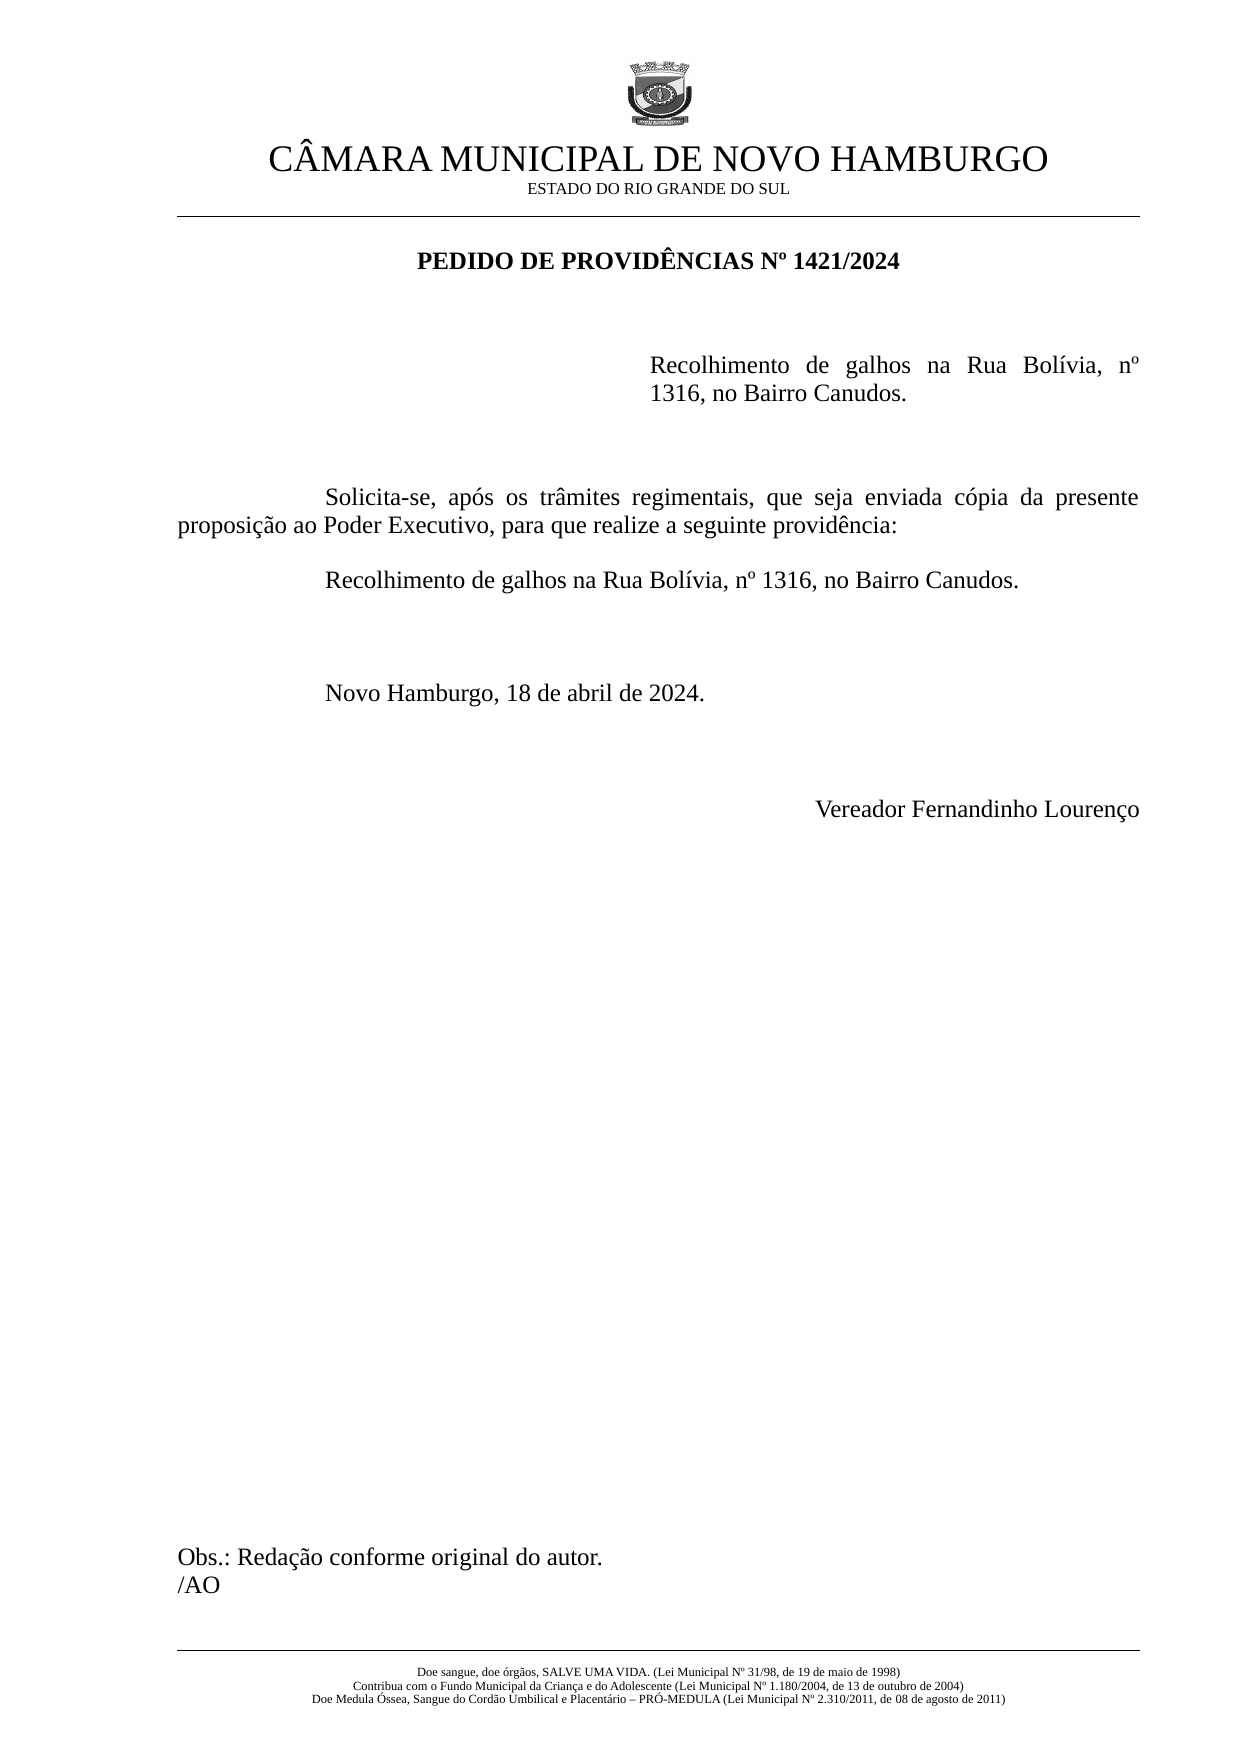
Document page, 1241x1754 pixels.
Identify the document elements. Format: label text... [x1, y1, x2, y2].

list Recolhimento de galhos na Rua Bolívia, nº 1316, no Bairro Canudos. [649, 351, 1140, 407]
text PEDIDO DE PROVIDÊNCIAS Nº 1421/2024 [177, 247, 1140, 274]
text /AO [177, 1571, 1140, 1599]
text Novo Hamburgo, 18 de abril de 2024. [177, 679, 1140, 707]
list Recolhimento de galhos na Rua Bolívia, nº 1316, no Bairro Canudos. [177, 567, 1140, 594]
text Obs.: Redação conforme original do autor. [177, 1543, 1140, 1571]
text Solicita-se, após os trâmites regimentais, que seja enviada cópia da presente proposição ao Poder Executivo, para que realize a seguinte providência: [177, 483, 1140, 539]
text Vereador Fernandinho Lourenço [649, 795, 1140, 823]
